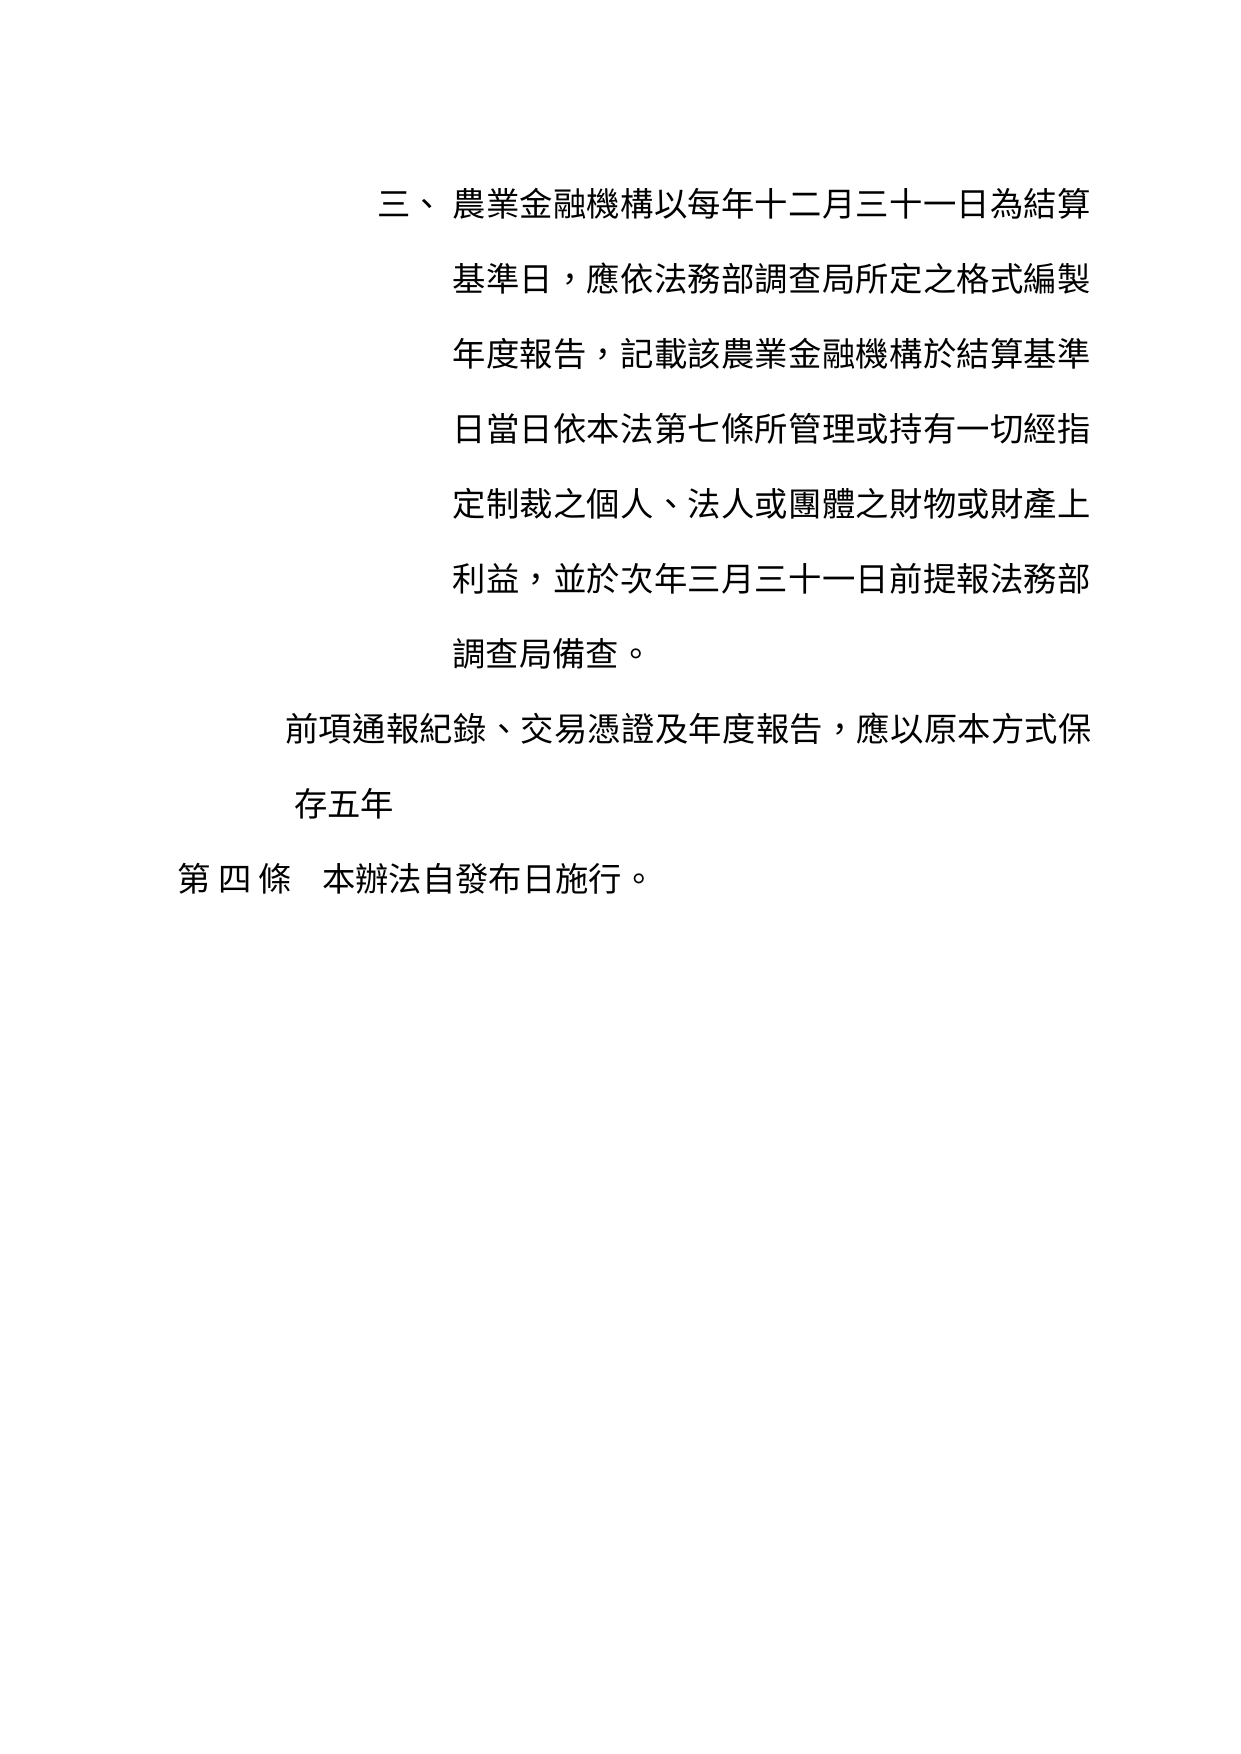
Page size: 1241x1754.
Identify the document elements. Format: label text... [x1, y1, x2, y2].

list 農業金融機構以每年十二月三十一日為結算基準日，應依法務部調查局所定之格式編製年度報告，記載該農業金融機構於結算基準日當日依本法第七條所管理或持有一切經指定制裁之個人、法人或團體之財物或財產上利益，並於次年三月三十一日前提報法務部調查局備查。 [377, 164, 1092, 689]
text 前項通報紀錄、交易憑證及年度報告，應以原本方式保存五年 [177, 689, 1092, 839]
text 第 四 條 本辦法自發布日施行。 [177, 839, 1092, 914]
